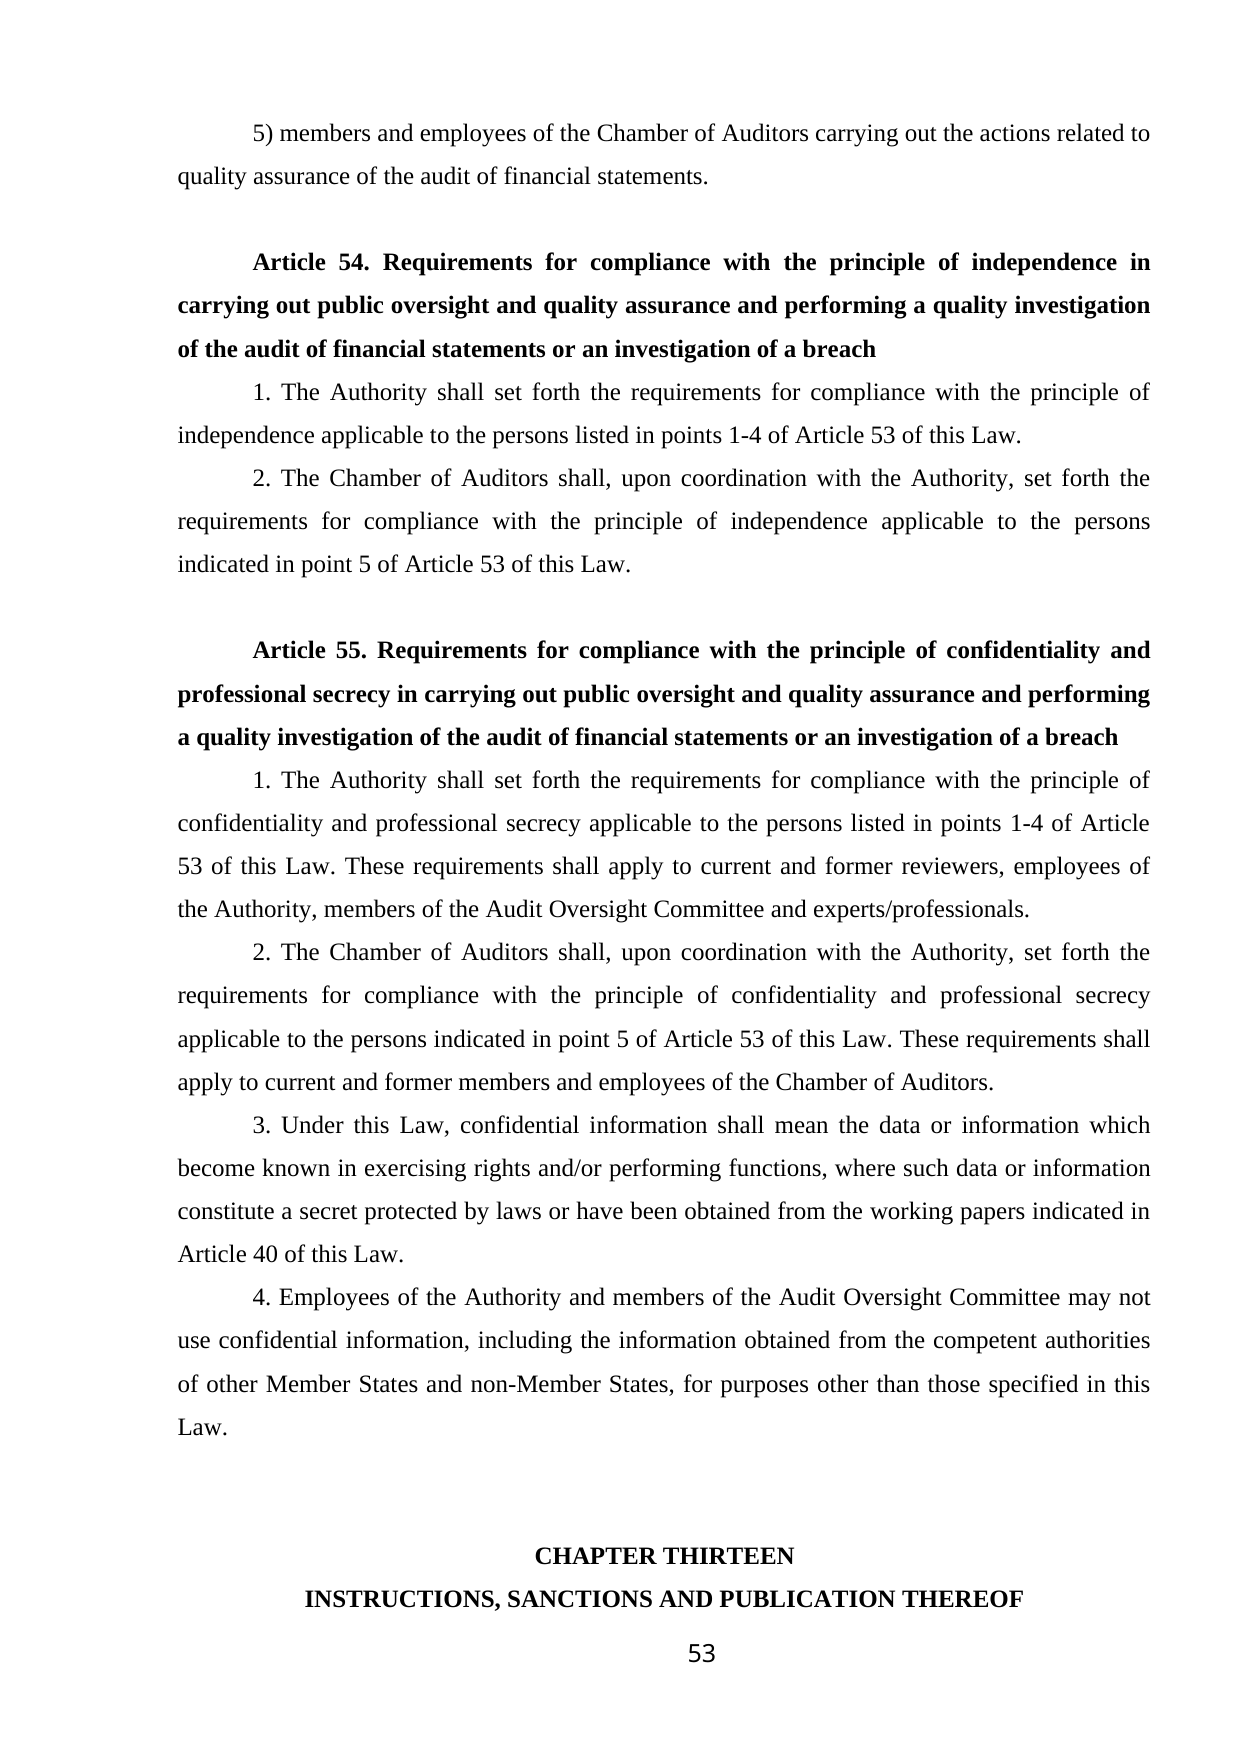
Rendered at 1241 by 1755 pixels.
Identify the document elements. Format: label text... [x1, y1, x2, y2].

text 1. The Authority shall set forth the requirements for compliance with the principle of confidentiality and professional secrecy applicable to the persons listed in points 1-4 of Article 53 of this Law. These requirements shall apply to current and former reviewers, employees of the Authority, members of the Audit Oversight Committee and experts/professionals. [177, 765, 1152, 923]
text 1. The Authority shall set forth the requirements for compliance with the principle of independence applicable to the persons listed in points 1-4 of Article 53 of this Law. [177, 377, 1152, 449]
text INSTRUCTIONS, SANCTIONS AND PUBLICATION THEREOF [177, 1584, 1152, 1613]
text 5) members and employees of the Chamber of Auditors carrying out the actions related to quality assurance of the audit of financial statements. [177, 118, 1152, 190]
text 2. The Chamber of Auditors shall, upon coordination with the Authority, set forth the requirements for compliance with the principle of confidentiality and professional secrecy applicable to the persons indicated in point 5 of Article 53 of this Law. These requirements shall apply to current and former members and employees of the Chamber of Auditors. [177, 937, 1152, 1096]
text Article 54. Requirements for compliance with the principle of independence in carrying out public oversight and quality assurance and performing a quality investigation of the audit of financial statements or an investigation of a breach [177, 247, 1152, 362]
text 3. Under this Law, confidential information shall mean the data or information which become known in exercising rights and/or performing functions, where such data or information constitute a secret protected by laws or have been obtained from the working papers indicated in Article 40 of this Law. [177, 1110, 1152, 1268]
text Article 55. Requirements for compliance with the principle of confidentiality and professional secrecy in carrying out public oversight and quality assurance and performing a quality investigation of the audit of financial statements or an investigation of a breach [177, 636, 1152, 751]
text 2. The Chamber of Auditors shall, upon coordination with the Authority, set forth the requirements for compliance with the principle of independence applicable to the persons indicated in point 5 of Article 53 of this Law. [177, 463, 1152, 578]
text CHAPTER THIRTEEN [177, 1541, 1152, 1570]
text 4. Employees of the Authority and members of the Audit Oversight Committee may not use confidential information, including the information obtained from the competent authorities of other Member States and non-Member States, for purposes other than those specified in this Law. [177, 1282, 1152, 1441]
